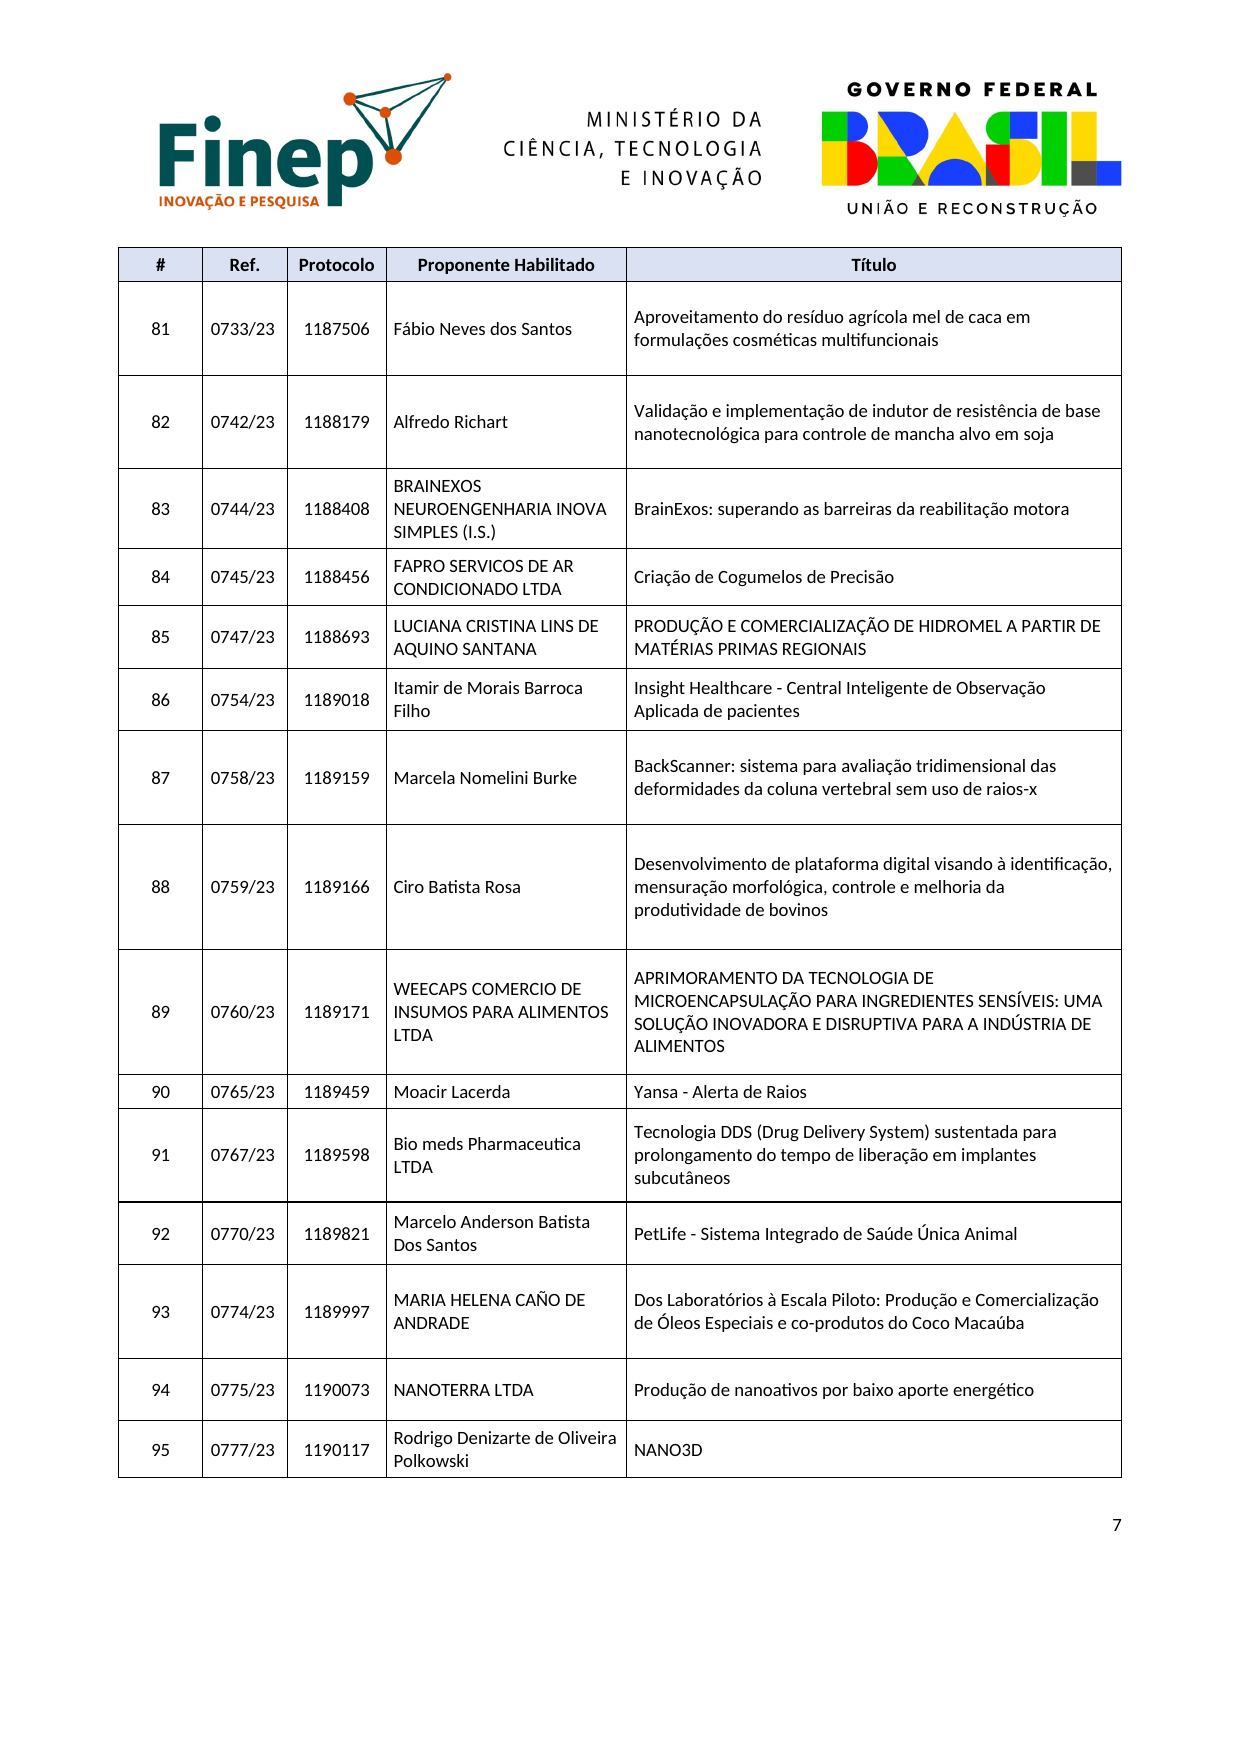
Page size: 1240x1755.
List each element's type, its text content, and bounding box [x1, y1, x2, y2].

table_cell 1188408 [288, 469, 386, 548]
table_cell 1189166 [288, 825, 386, 949]
table_header # [119, 248, 202, 281]
table_cell Moacir Lacerda [387, 1075, 626, 1108]
table_cell Aproveitamento do resíduo agrícola mel de caca em formulações cosméticas multifuncionais [627, 282, 1121, 374]
table_cell Alfredo Richart [387, 376, 626, 468]
table_cell 0767/23 [203, 1109, 287, 1201]
table_cell 1190117 [288, 1421, 386, 1477]
table_cell MARIA HELENA CAÑO DE ANDRADE [387, 1265, 626, 1358]
table_cell BrainExos: superando as barreiras da reabilitação motora [627, 469, 1121, 548]
table_cell 1188179 [288, 376, 386, 468]
table_cell PetLife - Sistema Integrado de Saúde Única Animal [627, 1203, 1121, 1264]
table_cell Desenvolvimento de plataforma digital visando à identificação, mensuração morfológica, controle e melhoria da produtividade de bovinos [627, 825, 1121, 949]
table_cell WEECAPS COMERCIO DE INSUMOS PARA ALIMENTOS LTDA [387, 950, 626, 1074]
table_cell 1188693 [288, 606, 386, 667]
table_cell 90 [119, 1075, 202, 1108]
table_cell 0754/23 [203, 669, 287, 730]
table_cell Criação de Cogumelos de Precisão [627, 549, 1121, 605]
table_cell 87 [119, 731, 202, 824]
table_cell 0777/23 [203, 1421, 287, 1477]
table_cell 0775/23 [203, 1359, 287, 1420]
table_cell 86 [119, 669, 202, 730]
table_cell Rodrigo Denizarte de Oliveira Polkowski [387, 1421, 626, 1477]
table_cell 1189171 [288, 950, 386, 1074]
table_cell LUCIANA CRISTINA LINS DE AQUINO SANTANA [387, 606, 626, 667]
table_cell 93 [119, 1265, 202, 1358]
table_cell 91 [119, 1109, 202, 1201]
table_cell 1189018 [288, 669, 386, 730]
table_cell 1188456 [288, 549, 386, 605]
table_cell 83 [119, 469, 202, 548]
table_cell NANO3D [627, 1421, 1121, 1477]
table_cell 0742/23 [203, 376, 287, 468]
table_cell Fábio Neves dos Santos [387, 282, 626, 374]
table_cell 1189159 [288, 731, 386, 824]
table_cell 0765/23 [203, 1075, 287, 1108]
table_cell APRIMORAMENTO DA TECNOLOGIA DE MICROENCAPSULAÇÃO PARA INGREDIENTES SENSÍVEIS: UMA SOLUÇÃO INOVADORA E DISRUPTIVA PARA A INDÚSTRIA DE ALIMENTOS [627, 950, 1121, 1074]
table_cell 84 [119, 549, 202, 605]
table_cell 0770/23 [203, 1203, 287, 1264]
table_cell 89 [119, 950, 202, 1074]
table_header Protocolo [288, 248, 386, 281]
table_cell 1189821 [288, 1203, 386, 1264]
table_cell 0760/23 [203, 950, 287, 1074]
table_cell 95 [119, 1421, 202, 1477]
table_cell 94 [119, 1359, 202, 1420]
table_cell Marcela Nomelini Burke [387, 731, 626, 824]
table_cell 0744/23 [203, 469, 287, 548]
table_cell Ciro Batista Rosa [387, 825, 626, 949]
table_cell FAPRO SERVICOS DE AR CONDICIONADO LTDA [387, 549, 626, 605]
table_cell 0758/23 [203, 731, 287, 824]
table_cell Insight Healthcare - Central Inteligente de Observação Aplicada de pacientes [627, 669, 1121, 730]
table_cell 0733/23 [203, 282, 287, 374]
table_cell 92 [119, 1203, 202, 1264]
table_header Ref. [203, 248, 287, 281]
table_cell Dos Laboratórios à Escala Piloto: Produção e Comercialização de Óleos Especiais e co-produtos do Coco Macaúba [627, 1265, 1121, 1358]
table_cell Tecnologia DDS (Drug Delivery System) sustentada para prolongamento do tempo de liberação em implantes subcutâneos [627, 1109, 1121, 1201]
table_cell 82 [119, 376, 202, 468]
table_cell Validação e implementação de indutor de resistência de base nanotecnológica para controle de mancha alvo em soja [627, 376, 1121, 468]
table_cell 85 [119, 606, 202, 667]
table_cell 0745/23 [203, 549, 287, 605]
table_cell Yansa - Alerta de Raios [627, 1075, 1121, 1108]
table_cell 88 [119, 825, 202, 949]
table_cell 81 [119, 282, 202, 374]
table_cell BRAINEXOS NEUROENGENHARIA INOVA SIMPLES (I.S.) [387, 469, 626, 548]
table_cell Bio meds Pharmaceutica LTDA [387, 1109, 626, 1201]
table_cell NANOTERRA LTDA [387, 1359, 626, 1420]
table_cell 0747/23 [203, 606, 287, 667]
table_cell Itamir de Morais Barroca Filho [387, 669, 626, 730]
table_header Título [627, 248, 1121, 281]
table_cell BackScanner: sistema para avaliação tridimensional das deformidades da coluna vertebral sem uso de raios-x [627, 731, 1121, 824]
table_cell 0774/23 [203, 1265, 287, 1358]
table_cell 1189459 [288, 1075, 386, 1108]
table_cell 0759/23 [203, 825, 287, 949]
table_cell 1187506 [288, 282, 386, 374]
table_cell Produção de nanoativos por baixo aporte energético [627, 1359, 1121, 1420]
table_cell 1189997 [288, 1265, 386, 1358]
table_header Proponente Habilitado [387, 248, 626, 281]
table_cell Marcelo Anderson Batista Dos Santos [387, 1203, 626, 1264]
table_cell PRODUÇÃO E COMERCIALIZAÇÃO DE HIDROMEL A PARTIR DE MATÉRIAS PRIMAS REGIONAIS [627, 606, 1121, 667]
table_cell 1189598 [288, 1109, 386, 1201]
table_cell 1190073 [288, 1359, 386, 1420]
